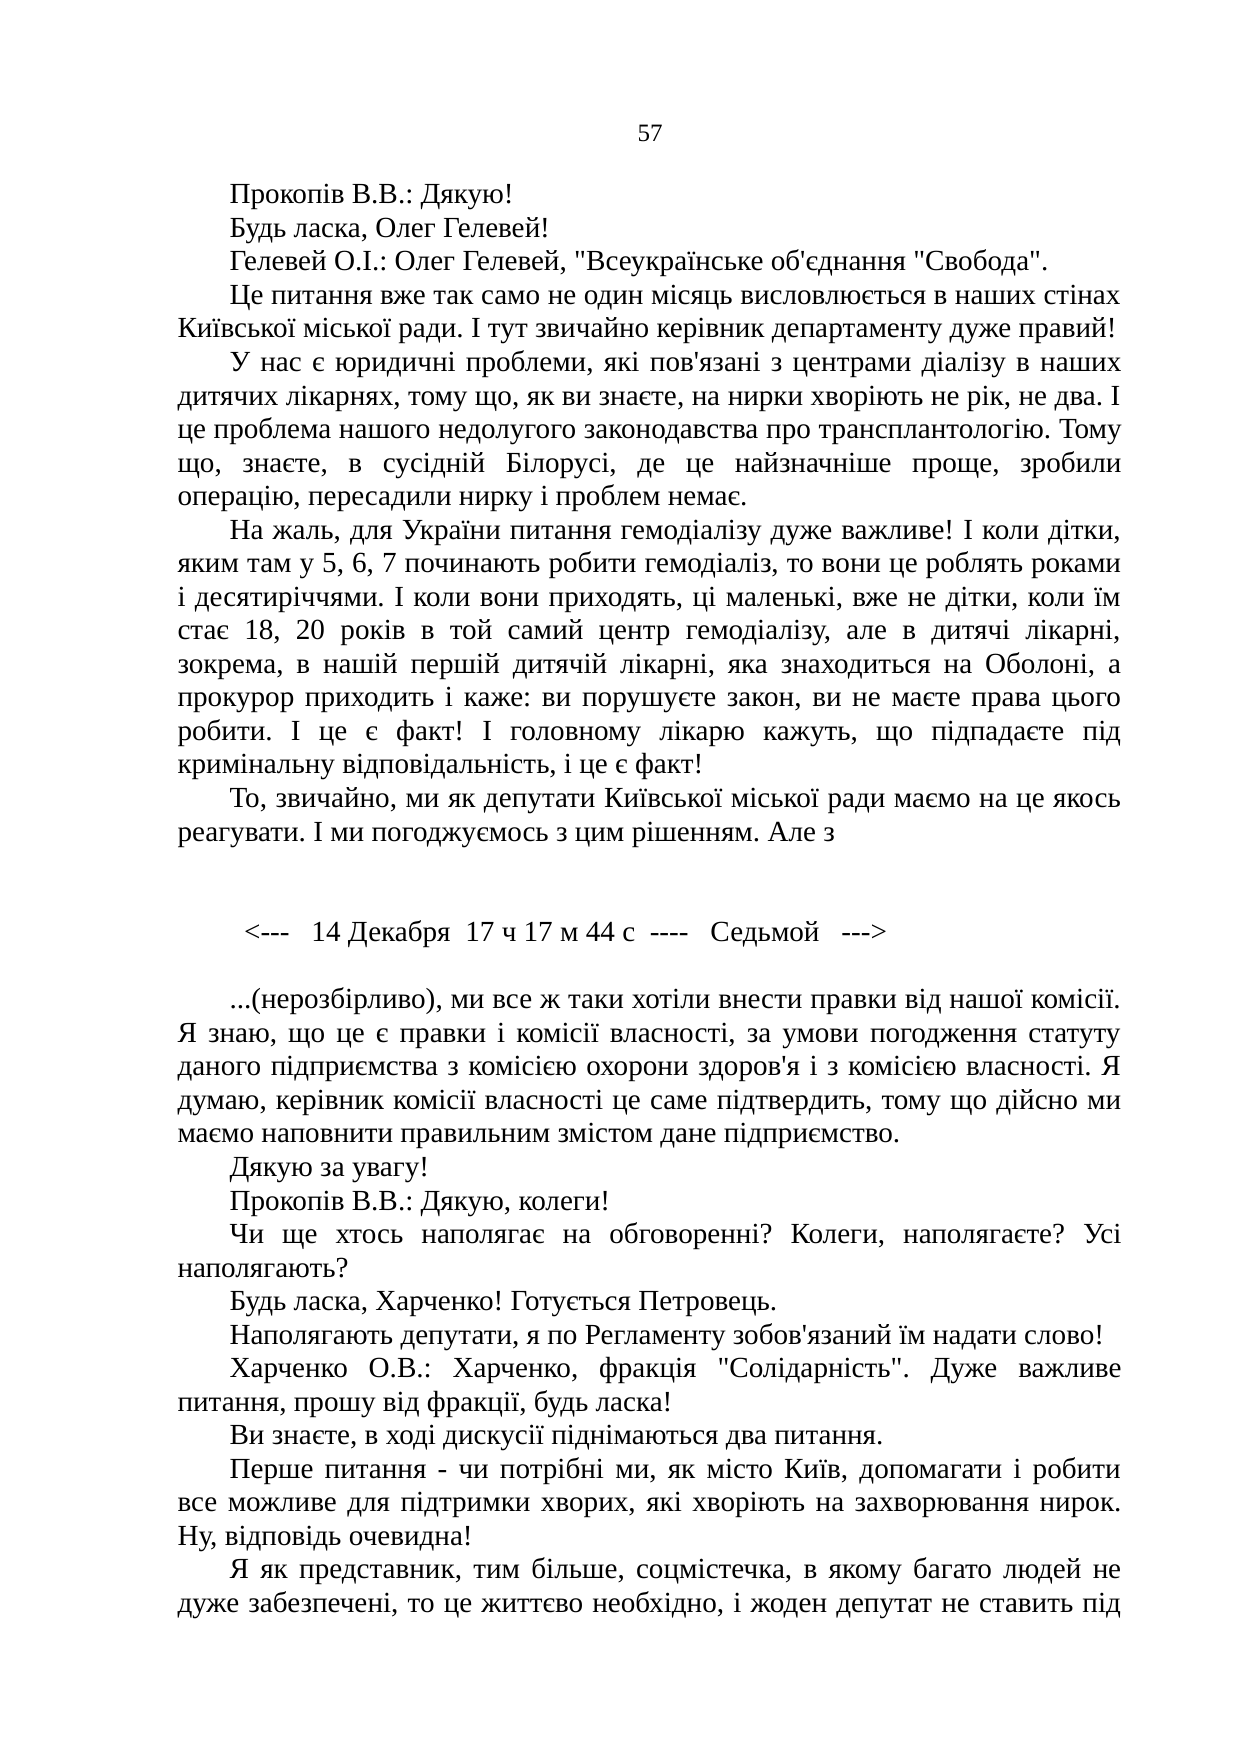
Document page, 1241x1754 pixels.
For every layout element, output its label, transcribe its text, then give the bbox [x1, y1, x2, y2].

text Прокопів В.В.: Дякую! [177, 176, 1122, 210]
text Перше питання - чи потрібні ми, як місто Київ, допомагати і робити все можливе для підтримки хворих, які хворіють на захворювання нирок. Ну, відповідь очевидна! [177, 1451, 1122, 1552]
text Ви знаєте, в ході дискусії піднімаються два питання. [177, 1417, 1122, 1451]
text То, звичайно, ми як депутати Київської міської ради маємо на це якось реагувати. І ми погоджуємось з цим рішенням. Але з [177, 780, 1122, 847]
text Наполягають депутати, я по Регламенту зобов'язаний їм надати слово! [177, 1317, 1122, 1350]
text Будь ласка, Олег Гелевей! [177, 210, 1122, 243]
text Харченко О.В.: Харченко, фракція "Солідарність". Дуже важливе питання, прошу від фракції, будь ласка! [177, 1350, 1122, 1417]
text У нас є юридичні проблеми, які пов'язані з центрами діалізу в наших дитячих лікарнях, тому що, як ви знаєте, на нирки хворіють не рік, не два. І це проблема нашого недолугого законодавства про трансплантологію. Тому що, знаєте, в сусідній Білорусі, де це найзначніше проще, зробили операцію, пересадили нирку і проблем немає. [177, 344, 1122, 512]
text ...(нерозбірливо), ми все ж таки хотіли внести правки від нашої комісії. Я знаю, що це є правки і комісії власності, за умови погодження статуту даного підприємства з комісією охорони здоров'я і з комісією власності. Я думаю, керівник комісії власності це саме підтвердить, тому що дійсно ми маємо наповнити правильним змістом дане підприємство. [177, 981, 1122, 1149]
text Гелевей О.І.: Олег Гелевей, "Всеукраїнське об'єднання "Свобода". [177, 243, 1122, 277]
text Чи ще хтось наполягає на обговоренні? Колеги, наполягаєте? Усі наполягають? [177, 1216, 1122, 1283]
text На жаль, для України питання гемодіалізу дуже важливе! І коли дітки, яким там у 5, 6, 7 починають робити гемодіаліз, то вони це роблять роками і десятиріччями. І коли вони приходять, ці маленькі, вже не дітки, коли їм стає 18, 20 років в той самий центр гемодіалізу, але в дитячі лікарні, зокрема, в нашій першій дитячій лікарні, яка знаходиться на Оболоні, а прокурор приходить і каже: ви порушуєте закон, ви не маєте права цього робити. І це є факт! І головному лікарю кажуть, що підпадаєте під кримінальну відповідальність, і це є факт! [177, 512, 1122, 780]
text <--- 14 Декабря 17 ч 17 м 44 с ---- Седьмой ---> [177, 914, 1122, 948]
text Прокопів В.В.: Дякую, колеги! [177, 1183, 1122, 1216]
text Я як представник, тим більше, соцмістечка, в якому багато людей не дуже забезпечені, то це життєво необхідно, і жоден депутат не ставить під [177, 1552, 1122, 1619]
text Дякую за увагу! [177, 1149, 1122, 1183]
text Будь ласка, Харченко! Готується Петровець. [177, 1283, 1122, 1317]
text Це питання вже так само не один місяць висловлюється в наших стінах Київської міської ради. І тут звичайно керівник департаменту дуже правий! [177, 277, 1122, 344]
